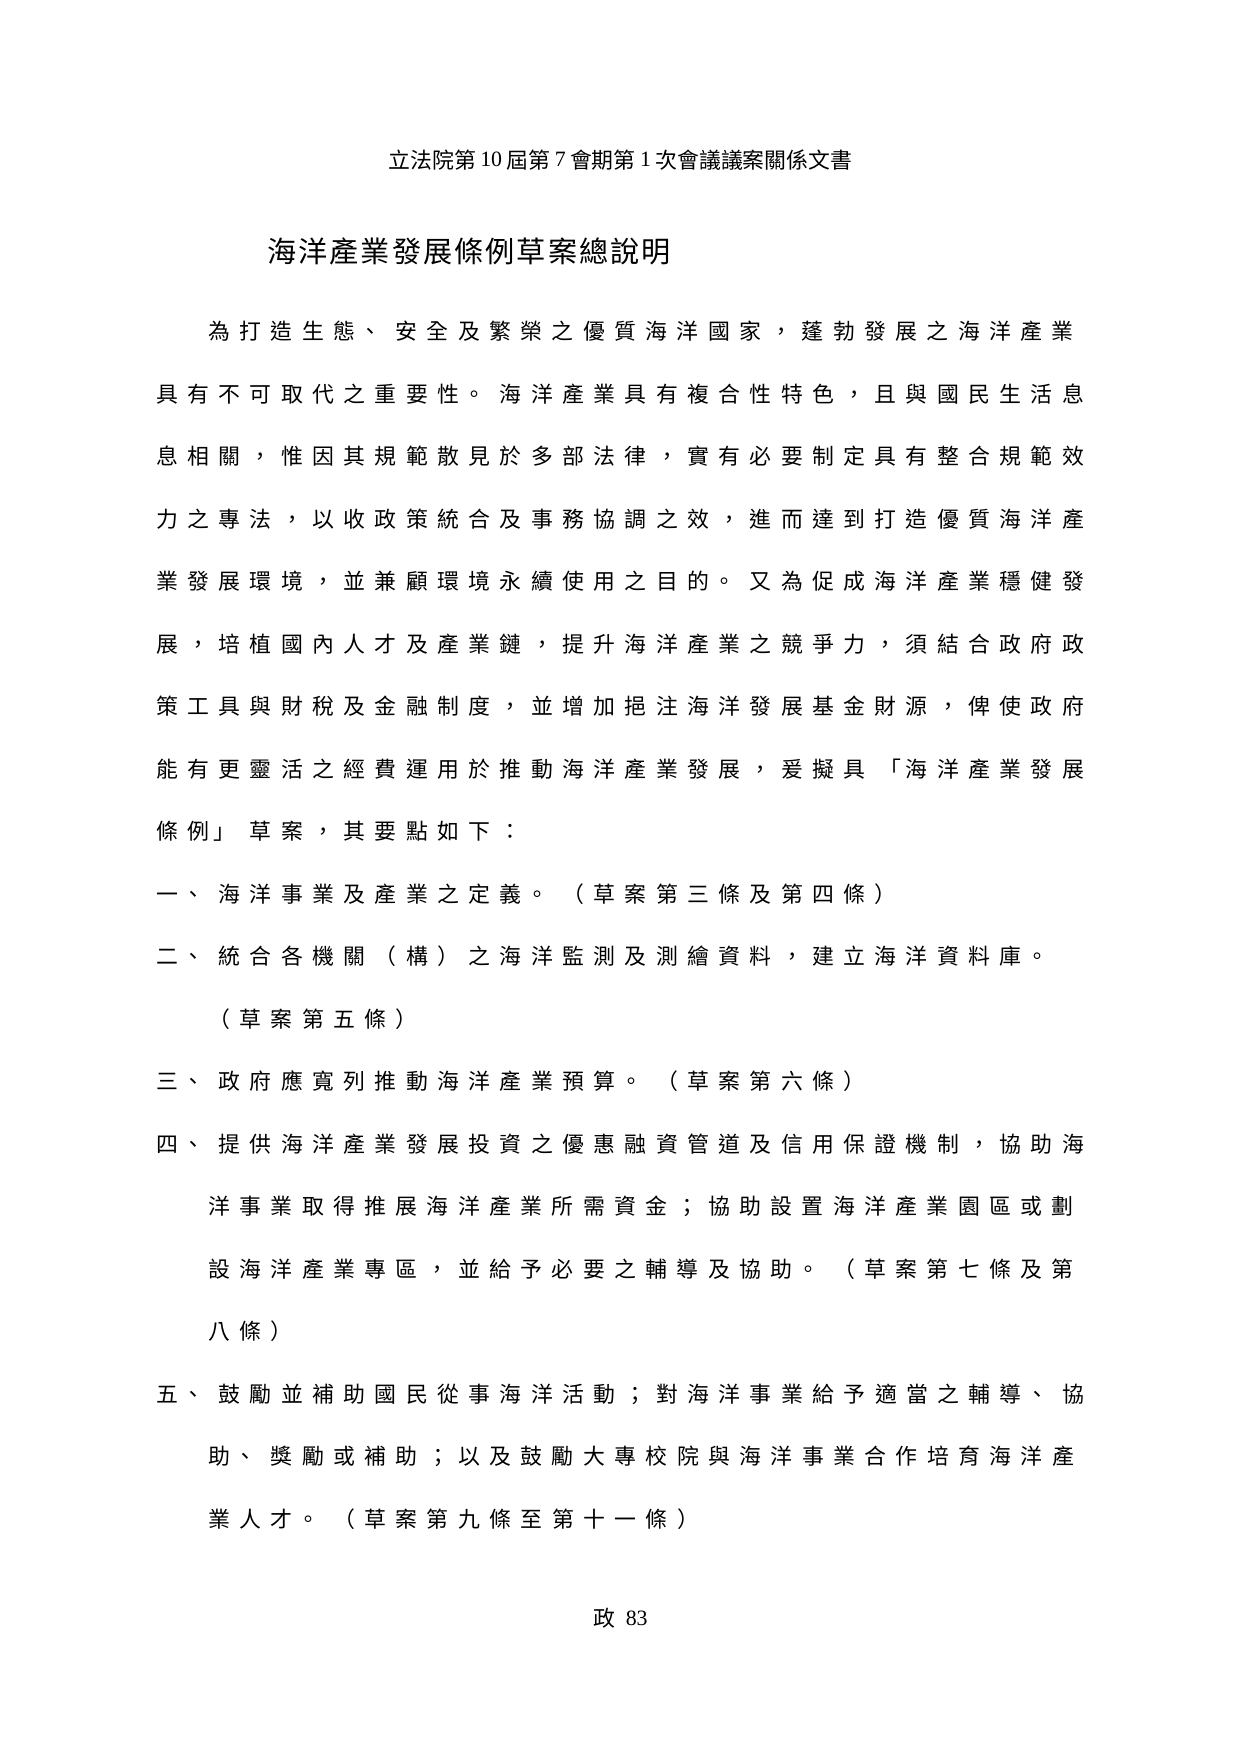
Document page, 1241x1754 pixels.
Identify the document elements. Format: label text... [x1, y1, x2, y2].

text 五、鼓勵並補助國民從事海洋活動；對海洋事業給予適當之輔導、協助、獎勵或補助；以及鼓勵大專校院與海洋事業合作培育海洋產業人才。（草案第九條至第十一條） [151, 1361, 1089, 1549]
text 二、統合各機關（構）之海洋監測及測繪資料，建立海洋資料庫。（草案第五條） [151, 924, 1089, 1049]
text 一、海洋事業及產業之定義。（草案第三條及第四條） [151, 861, 1089, 924]
text 四、提供海洋產業發展投資之優惠融資管道及信用保證機制，協助海洋事業取得推展海洋產業所需資金；協助設置海洋產業園區或劃設海洋產業專區，並給予必要之輔導及協助。（草案第七條及第八條） [151, 1111, 1089, 1361]
text 海洋產業發展條例草案總說明 [261, 219, 1089, 281]
text 三、政府應寬列推動海洋產業預算。（草案第六條） [151, 1049, 1089, 1111]
text 為打造生態、安全及繁榮之優質海洋國家，蓬勃發展之海洋產業具有不可取代之重要性。海洋產業具有複合性特色，且與國民生活息息相關，惟因其規範散見於多部法律，實有必要制定具有整合規範效力之專法，以收政策統合及事務協調之效，進而達到打造優質海洋產業發展環境，並兼顧環境永續使用之目的。又為促成海洋產業穩健發展，培植國內人才及產業鏈，提升海洋產業之競爭力，須結合政府政策工具與財稅及金融制度，並增加挹注海洋發展基金財源，俾使政府能有更靈活之經費運用於推動海洋產業發展，爰擬具「海洋產業發展條例」草案，其要點如下： [151, 299, 1089, 861]
